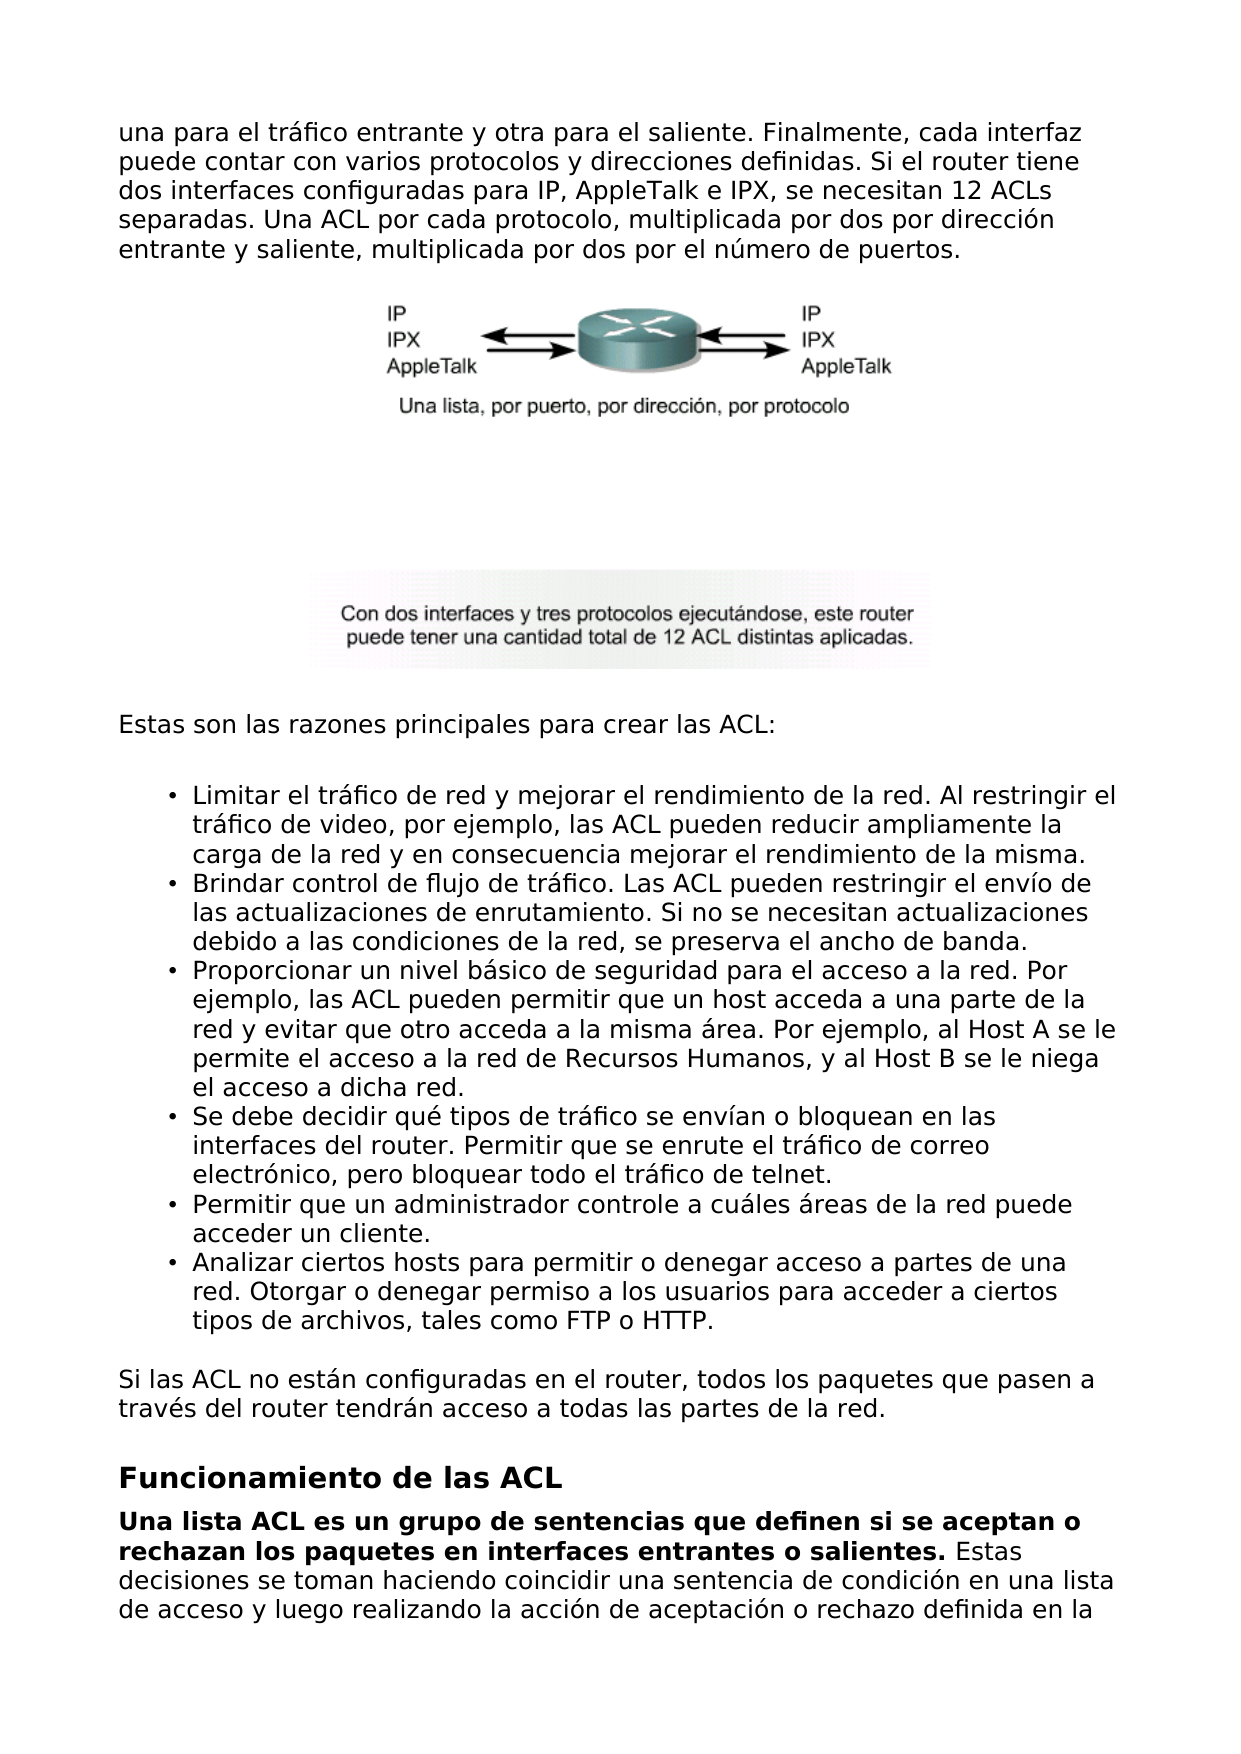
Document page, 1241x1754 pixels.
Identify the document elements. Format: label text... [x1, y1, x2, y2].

list Permitir que un administrador controle a cuáles áreas de la red puede acceder un cliente. [177, 1190, 1122, 1248]
list Proporcionar un nivel básico de seguridad para el acceso a la red. Por ejemplo, las ACL pueden permitir que un host acceda a una parte de la red y evitar que otro acceda a la misma área. Por ejemplo, al Host A se le permite el acceso a la red de Recursos Humanos, y al Host B se le niega el acceso a dicha red. [177, 957, 1122, 1102]
picture [307, 276, 933, 669]
text Estas son las razones principales para crear las ACL: [118, 710, 1122, 739]
subtitle Funcionamiento de las ACL [118, 1461, 1122, 1495]
text Si las ACL no están configuradas en el router, todos los paquetes que pasen a través del router tendrán acceso a todas las partes de la red. [118, 1365, 1122, 1423]
list Brindar control de flujo de tráfico. Las ACL pueden restringir el envío de las actualizaciones de enrutamiento. Si no se necesitan actualizaciones debido a las condiciones de la red, se preserva el ancho de banda. [177, 869, 1122, 957]
text Una lista ACL es un grupo de sentencias que definen si se aceptan o rechazan los paquetes en interfaces entrantes o salientes. Estas decisiones se toman haciendo coincidir una sentencia de condición en una lista de acceso y luego realizando la acción de aceptación o rechazo definida en la [118, 1507, 1122, 1624]
list Analizar ciertos hosts para permitir o denegar acceso a partes de una red. Otorgar o denegar permiso a los usuarios para acceder a ciertos tipos de archivos, tales como FTP o HTTP. [177, 1248, 1122, 1336]
list Limitar el tráfico de red y mejorar el rendimiento de la red. Al restringir el tráfico de video, por ejemplo, las ACL pueden reducir ampliamente la carga de la red y en consecuencia mejorar el rendimiento de la misma. [177, 782, 1122, 869]
list Se debe decidir qué tipos de tráfico se envían o bloquean en las interfaces del router. Permitir que se enrute el tráfico de correo electrónico, pero bloquear todo el tráfico de telnet. [177, 1102, 1122, 1190]
text una para el tráfico entrante y otra para el saliente. Finalmente, cada interfaz puede contar con varios protocolos y direcciones definidas. Si el router tiene dos interfaces configuradas para IP, AppleTalk e IPX, se necesitan 12 ACLs separadas. Una ACL por cada protocolo, multiplicada por dos por dirección entrante y saliente, multiplicada por dos por el número de puertos. [118, 118, 1122, 264]
